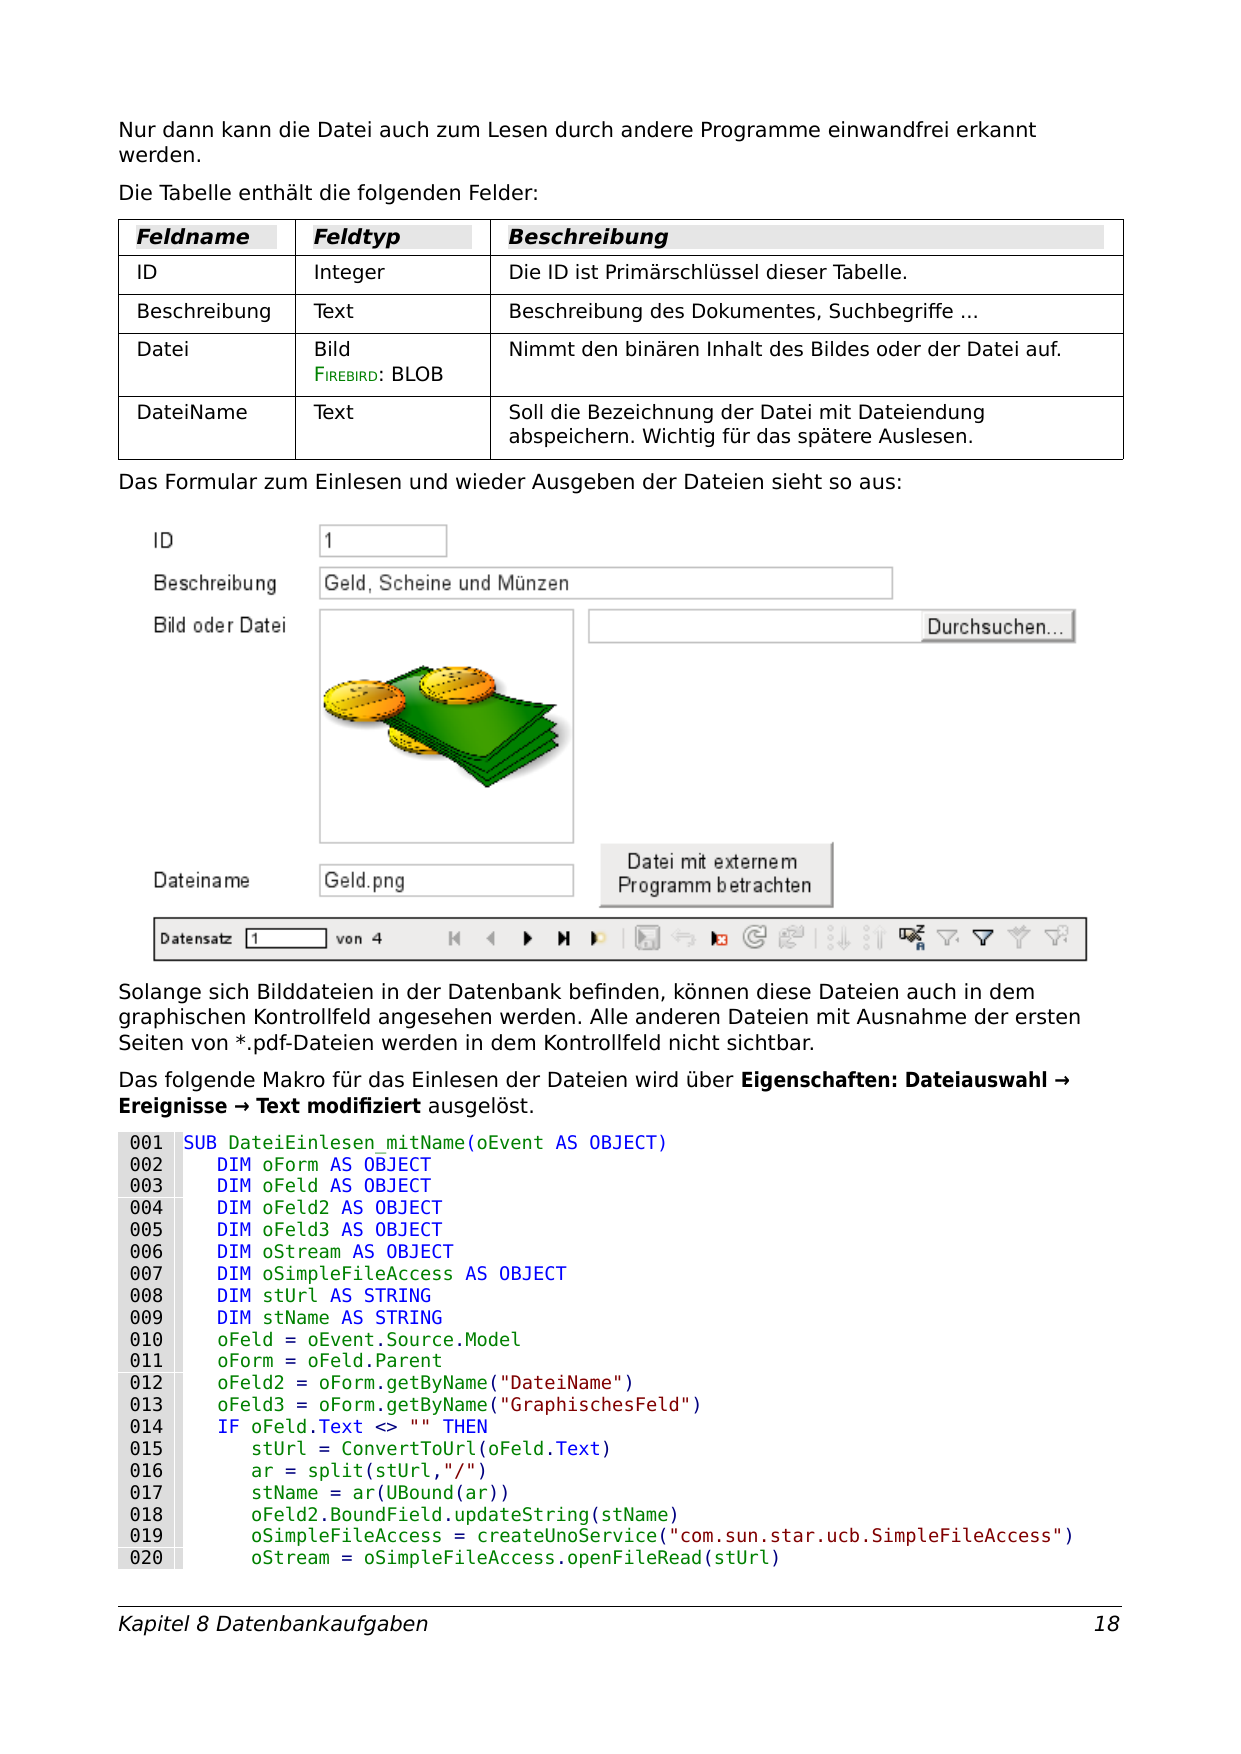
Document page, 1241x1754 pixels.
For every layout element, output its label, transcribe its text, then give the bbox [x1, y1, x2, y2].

list IF oFeld.Text <> "" THEN [183, 1416, 1122, 1438]
table_cell Beschreibung des Dokumentes, Suchbegriffe ... [491, 295, 1123, 333]
list oFeld2.BoundField.updateString(stName) [183, 1504, 1122, 1526]
list DIM oFeld3 AS OBJECT [183, 1219, 1122, 1241]
list DIM oForm AS OBJECT [183, 1154, 1122, 1176]
table_header Beschreibung [491, 220, 1123, 255]
picture [149, 520, 1092, 966]
list DIM stUrl AS STRING [183, 1285, 1122, 1307]
list stName = ar(UBound(ar)) [183, 1482, 1122, 1504]
list DIM oFeld AS OBJECT [183, 1176, 1122, 1197]
table_cell Nimmt den binären Inhalt des Bildes oder der Datei auf. [491, 334, 1123, 396]
table_cell DateiName [119, 397, 295, 458]
list oFeld2 = oForm.getByName("DateiName") [118, 1372, 1122, 1394]
table_cell Datei [119, 334, 295, 396]
text Nur dann kann die Datei auch zum Lesen durch andere Programme einwandfrei erkannt werden. [118, 118, 1122, 168]
table_cell Beschreibung [119, 295, 295, 333]
list oSimpleFileAccess = createUnoService("com.sun.star.ucb.SimpleFileAccess") [183, 1526, 1122, 1547]
table_header Feldtyp [296, 220, 490, 255]
table_cell Bild Firebird: BLOB [296, 334, 490, 396]
table_cell ID [119, 256, 295, 294]
list DIM oFeld2 AS OBJECT [118, 1197, 1122, 1219]
list oFeld3 = oForm.getByName("GraphischesFeld") [183, 1394, 1122, 1416]
text Solange sich Bilddateien in der Datenbank befinden, können diese Dateien auch in dem graphischen Kontrollfeld angesehen werden. Alle anderen Dateien mit Ausnahme der ersten Seiten von *.pdf-Dateien werden in dem Kontrollfeld nicht sichtbar. [118, 980, 1122, 1055]
text Die Tabelle enthält die folgenden Felder: [118, 181, 1122, 206]
table_cell Soll die Bezeichnung der Datei mit Dateiendung abspeichern. Wichtig für das spätere Auslesen. [491, 397, 1123, 458]
list oFeld = oEvent.Source.Model [183, 1329, 1122, 1351]
list stUrl = ConvertToUrl(oFeld.Text) [183, 1438, 1122, 1460]
list SUB DateiEinlesen_mitName(oEvent AS OBJECT) [183, 1132, 1122, 1154]
list oStream = oSimpleFileAccess.openFileRead(stUrl) [118, 1547, 1122, 1569]
table_cell Integer [296, 256, 490, 294]
list DIM stName AS STRING [183, 1307, 1122, 1329]
list oForm = oFeld.Parent [183, 1351, 1122, 1372]
table_cell Text [296, 295, 490, 333]
table_cell Die ID ist Primärschlüssel dieser Tabelle. [491, 256, 1123, 294]
list ar = split(stUrl,"/") [183, 1460, 1122, 1482]
text Das folgende Makro für das Einlesen der Dateien wird über Eigenschaften: Dateiauswahl → Ereignisse → Text modifiziert ausgelöst. [118, 1068, 1122, 1118]
list DIM oStream AS OBJECT [183, 1241, 1122, 1263]
table_header Feldname [119, 220, 295, 255]
list DIM oSimpleFileAccess AS OBJECT [183, 1263, 1122, 1285]
text Das Formular zum Einlesen und wieder Ausgeben der Dateien sieht so aus: [118, 470, 1122, 495]
table_cell Text [296, 397, 490, 458]
